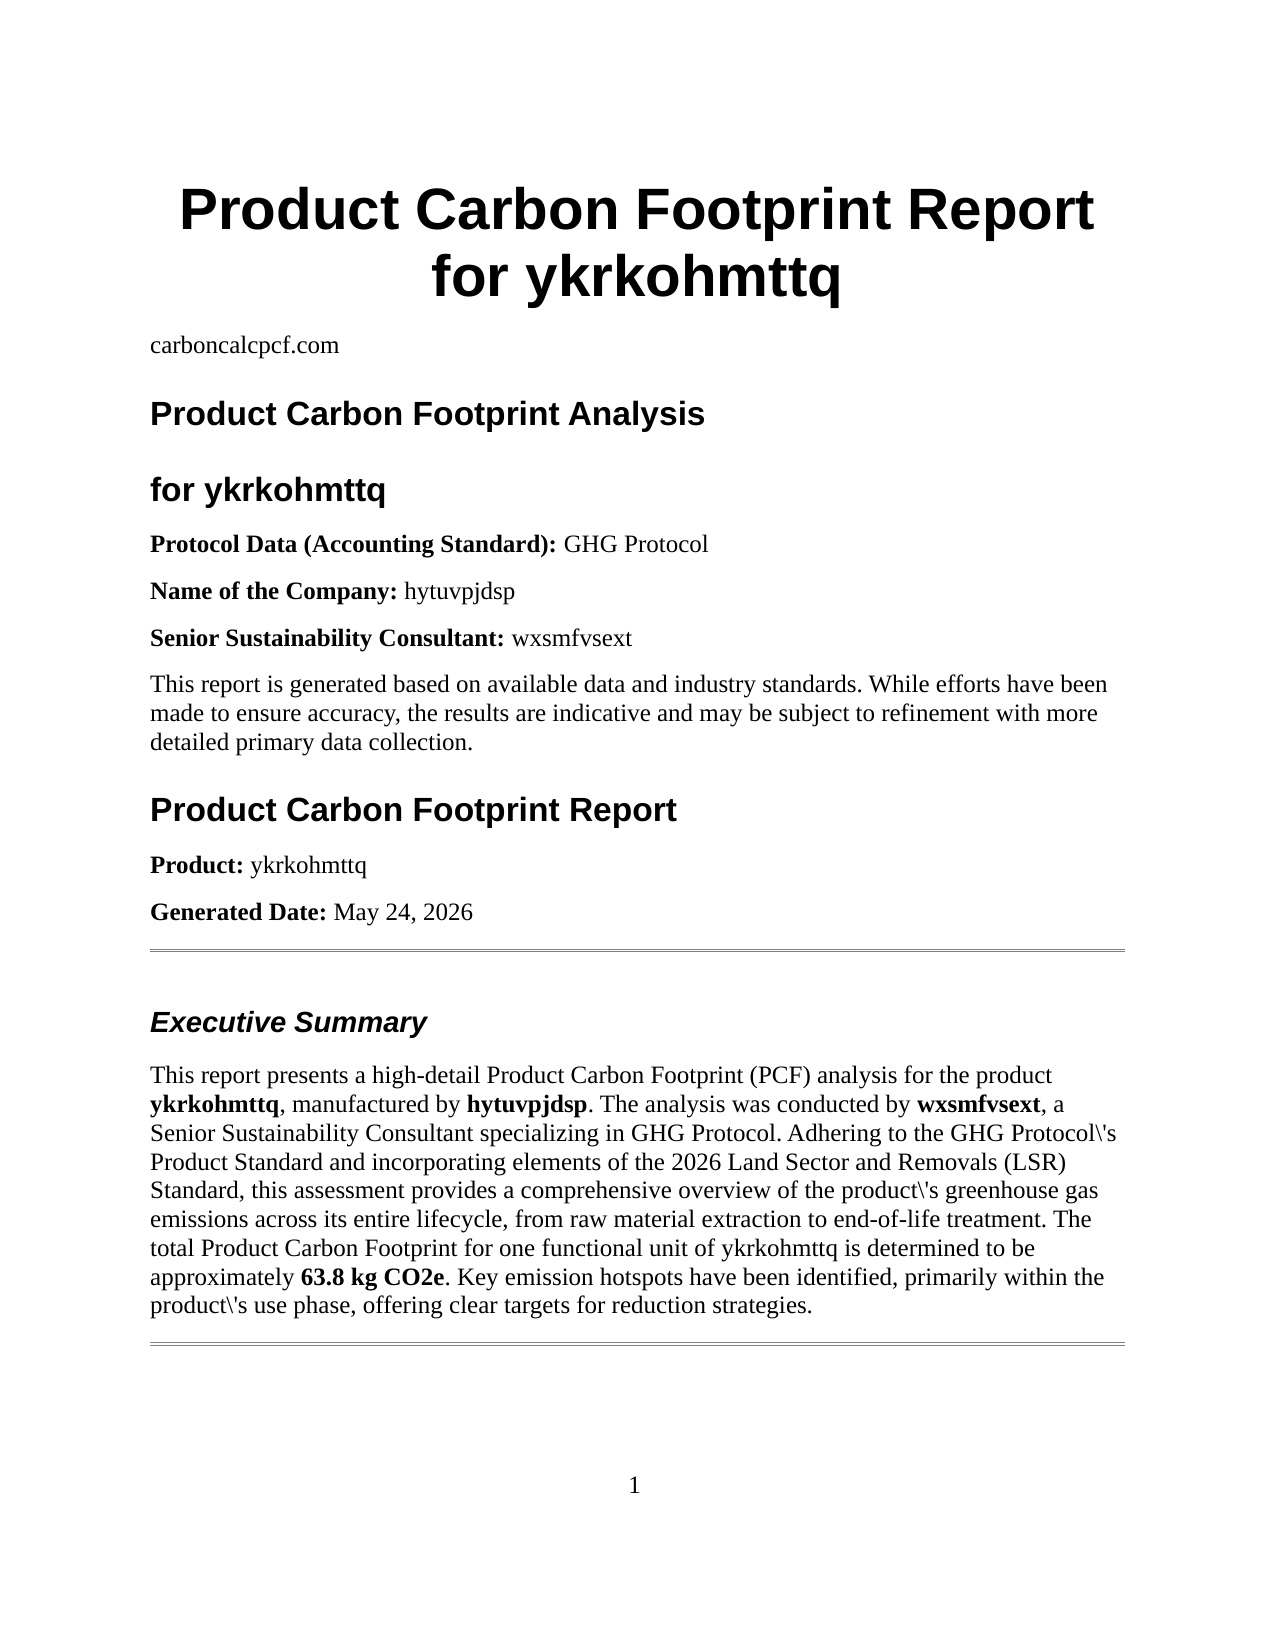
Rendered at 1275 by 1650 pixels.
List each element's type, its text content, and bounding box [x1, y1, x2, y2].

subtitle for ykrkohmttq [150, 469, 1125, 508]
text carboncalcpcf.com [150, 331, 1125, 359]
text This report is generated based on available data and industry standards. While efforts have been made to ensure accuracy, the results are indicative and may be subject to refinement with more detailed primary data collection. [150, 669, 1125, 756]
title Product Carbon Footprint Report for ykrkohmttq [150, 175, 1125, 309]
text This report presents a high-detail Product Carbon Footprint (PCF) analysis for the product ykrkohmttq, manufactured by hytuvpjdsp. The analysis was conducted by wxsmfvsext, a Senior Sustainability Consultant specializing in GHG Protocol. Adhering to the GHG Protocol\'s Product Standard and incorporating elements of the 2026 Land Sector and Removals (LSR) Standard, this assessment provides a comprehensive overview of the product\'s greenhouse gas emissions across its entire lifecycle, from raw material extraction to end-of-life treatment. The total Product Carbon Footprint for one functional unit of ykrkohmttq is determined to be approximately 63.8 kg CO2e. Key emission hotspots have been identified, primarily within the product\'s use phase, offering clear targets for reduction strategies. [150, 1060, 1125, 1319]
subtitle Product Carbon Footprint Report [150, 790, 1125, 828]
text Senior Sustainability Consultant: wxsmfvsext [150, 623, 1125, 652]
text Generated Date: May 24, 2026 [150, 897, 1125, 925]
text Name of the Company: hytuvpjdsp [150, 576, 1125, 605]
text Product: ykrkohmttq [150, 850, 1125, 879]
subtitle Product Carbon Footprint Analysis [150, 393, 1125, 432]
subtitle Executive Summary [150, 1005, 1125, 1039]
text Protocol Data (Accounting Standard): GHG Protocol [150, 529, 1125, 558]
